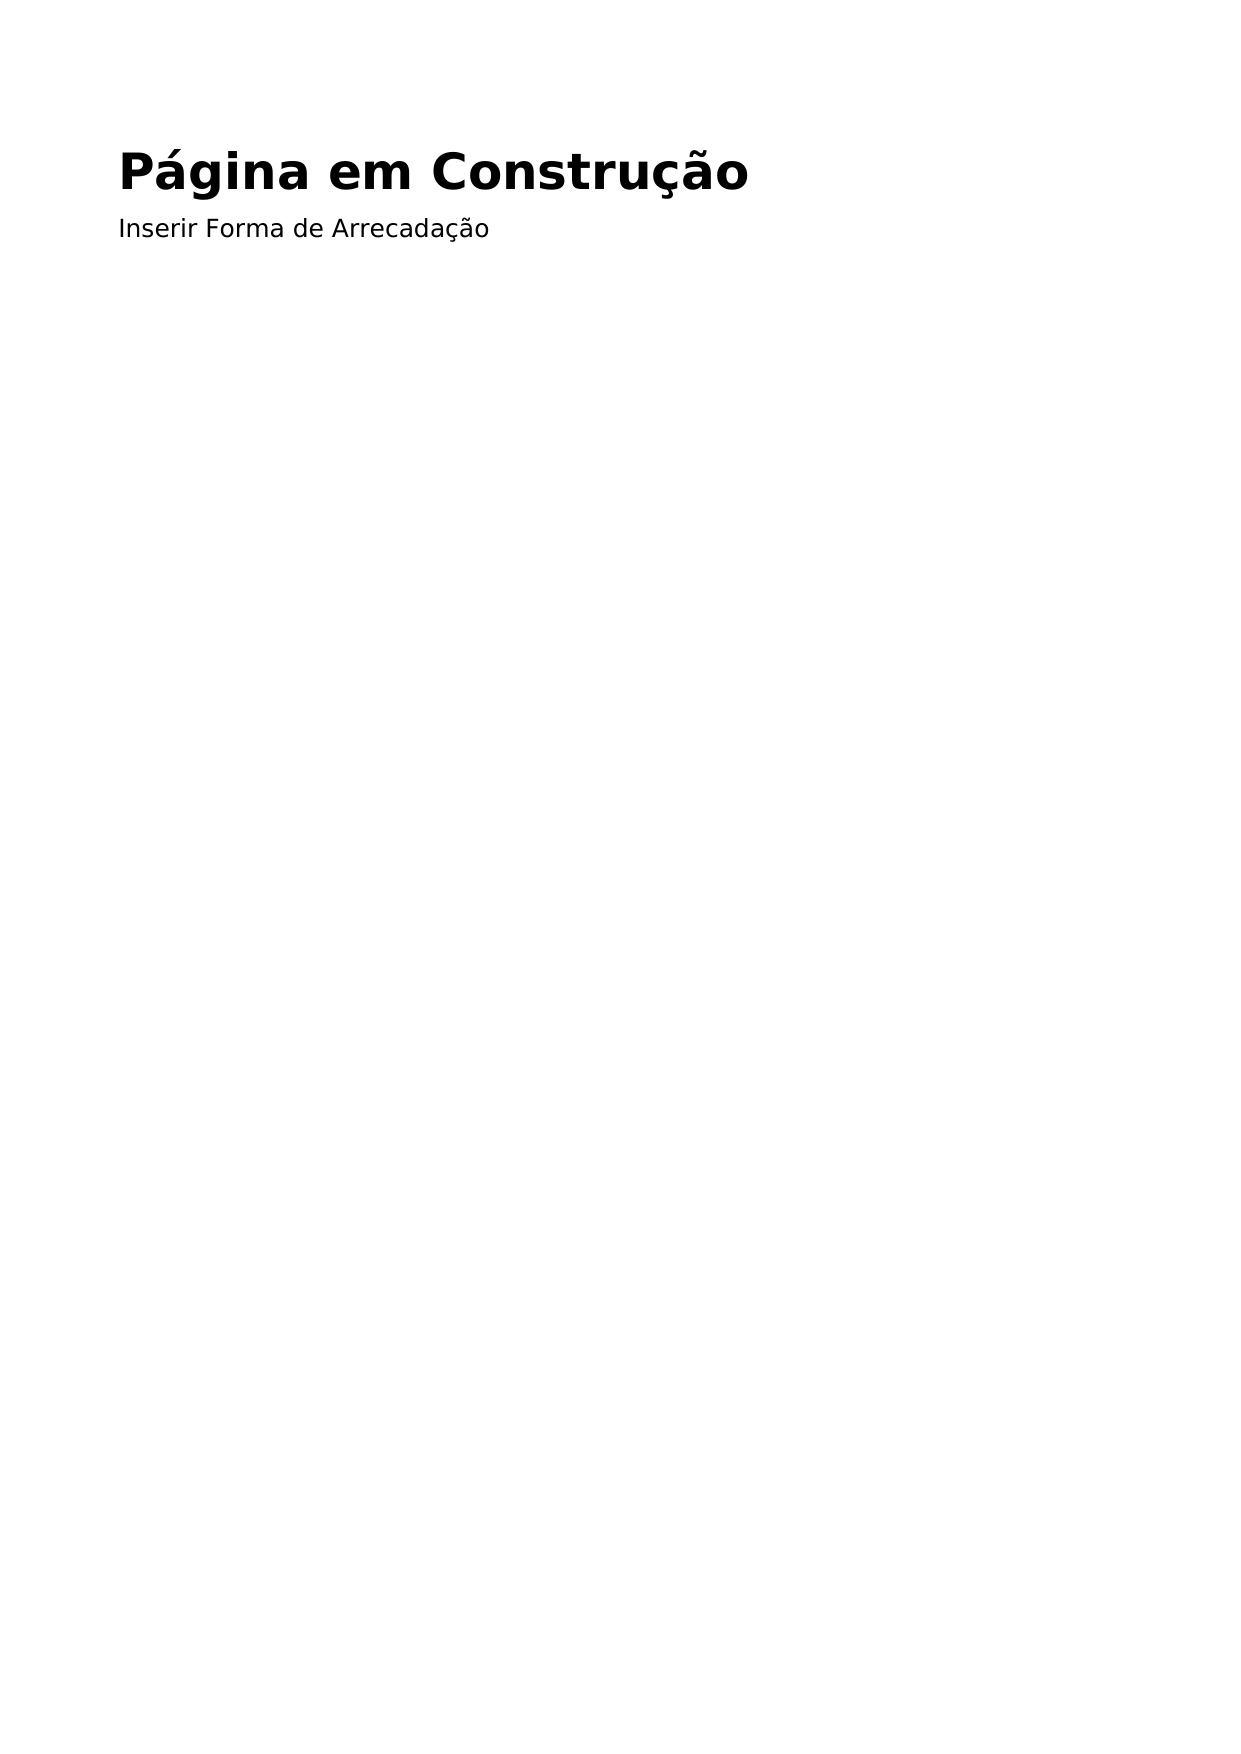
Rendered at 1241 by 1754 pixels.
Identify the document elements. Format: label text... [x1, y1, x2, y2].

subtitle Página em Construção [118, 143, 1122, 201]
text Inserir Forma de Arrecadação [118, 214, 1122, 243]
